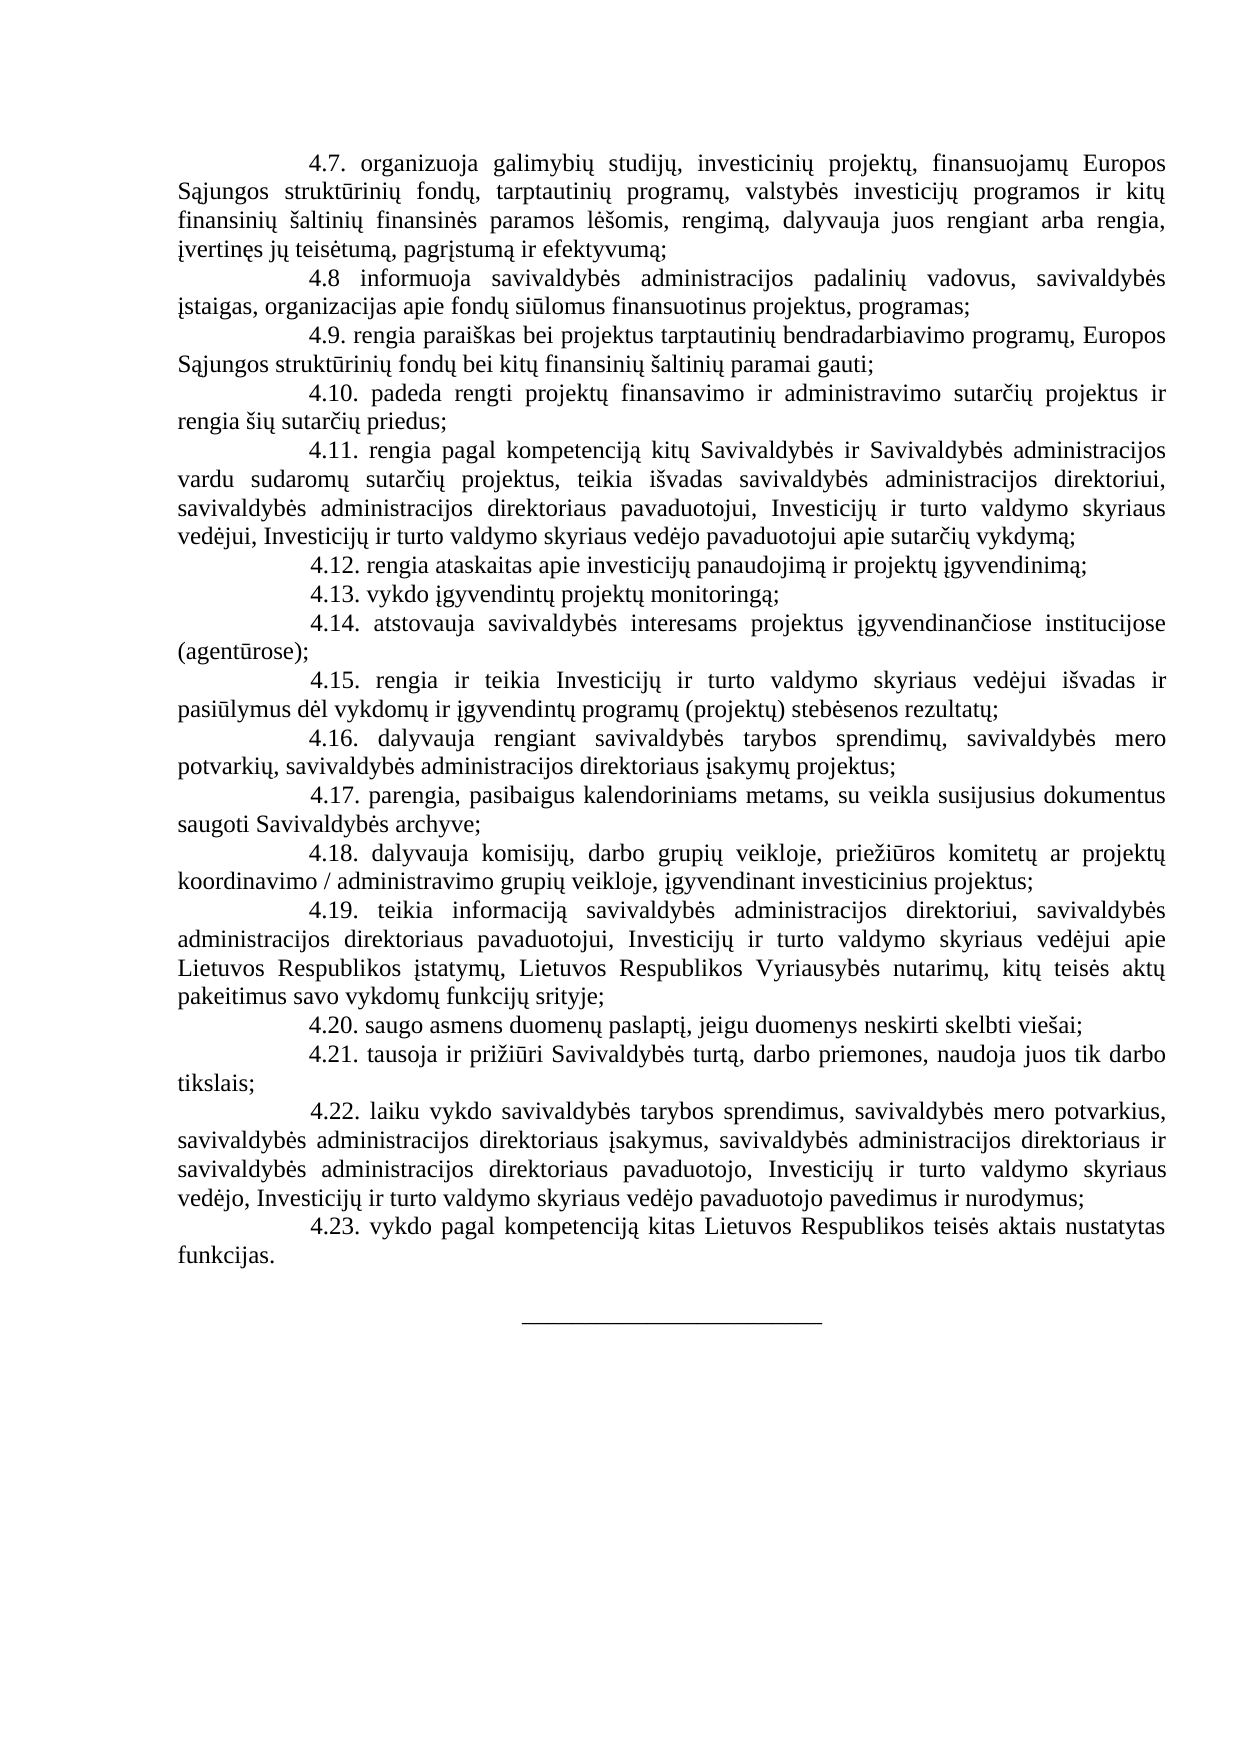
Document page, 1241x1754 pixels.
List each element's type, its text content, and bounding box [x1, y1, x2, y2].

text 4.20. saugo asmens duomenų paslaptį, jeigu duomenys neskirti skelbti viešai; [177, 1010, 1167, 1039]
text 4.8 informuoja savivaldybės administracijos padalinių vadovus, savivaldybės įstaigas, organizacijas apie fondų siūlomus finansuotinus projektus, programas; [177, 263, 1167, 320]
text 4.21. tausoja ir prižiūri Savivaldybės turtą, darbo priemones, naudoja juos tik darbo tikslais; [177, 1039, 1167, 1096]
text 4.9. rengia paraiškas bei projektus tarptautinių bendradarbiavimo programų, Europos Sąjungos struktūrinių fondų bei kitų finansinių šaltinių paramai gauti; [177, 320, 1167, 378]
text 4.7. organizuoja galimybių studijų, investicinių projektų, finansuojamų Europos Sąjungos struktūrinių fondų, tarptautinių programų, valstybės investicijų programos ir kitų finansinių šaltinių finansinės paramos lėšomis, rengimą, dalyvauja juos rengiant arba rengia, įvertinęs jų teisėtumą, pagrįstumą ir efektyvumą; [177, 148, 1167, 263]
text 4.17. parengia, pasibaigus kalendoriniams metams, su veikla susijusius dokumentus saugoti Savivaldybės archyve; [177, 780, 1167, 838]
text 4.15. rengia ir teikia Investicijų ir turto valdymo skyriaus vedėjui išvadas ir pasiūlymus dėl vykdomų ir įgyvendintų programų (projektų) stebėsenos rezultatų; [177, 665, 1167, 723]
text 4.22. laiku vykdo savivaldybės tarybos sprendimus, savivaldybės mero potvarkius, savivaldybės administracijos direktoriaus įsakymus, savivaldybės administracijos direktoriaus ir savivaldybės administracijos direktoriaus pavaduotojo, Investicijų ir turto valdymo skyriaus vedėjo, Investicijų ir turto valdymo skyriaus vedėjo pavaduotojo pavedimus ir nurodymus; [177, 1096, 1167, 1211]
text 4.14. atstovauja savivaldybės interesams projektus įgyvendinančiose institucijose (agentūrose); [177, 608, 1167, 665]
text 4.16. dalyvauja rengiant savivaldybės tarybos sprendimų, savivaldybės mero potvarkių, savivaldybės administracijos direktoriaus įsakymų projektus; [177, 723, 1167, 780]
text 4.11. rengia pagal kompetenciją kitų Savivaldybės ir Savivaldybės administracijos vardu sudaromų sutarčių projektus, teikia išvadas savivaldybės administracijos direktoriui, savivaldybės administracijos direktoriaus pavaduotojui, Investicijų ir turto valdymo skyriaus vedėjui, Investicijų ir turto valdymo skyriaus vedėjo pavaduotojui apie sutarčių vykdymą; [177, 435, 1167, 550]
text 4.18. dalyvauja komisijų, darbo grupių veikloje, priežiūros komitetų ar projektų koordinavimo / administravimo grupių veikloje, įgyvendinant investicinius projektus; [177, 838, 1167, 895]
text 4.23. vykdo pagal kompetenciją kitas Lietuvos Respublikos teisės aktais nustatytas funkcijas. [177, 1211, 1167, 1269]
text 4.12. rengia ataskaitas apie investicijų panaudojimą ir projektų įgyvendinimą; [177, 550, 1167, 579]
text 4.13. vykdo įgyvendintų projektų monitoringą; [177, 579, 1167, 608]
text ________________________ [177, 1298, 1167, 1326]
text 4.19. teikia informaciją savivaldybės administracijos direktoriui, savivaldybės administracijos direktoriaus pavaduotojui, Investicijų ir turto valdymo skyriaus vedėjui apie Lietuvos Respublikos įstatymų, Lietuvos Respublikos Vyriausybės nutarimų, kitų teisės aktų pakeitimus savo vykdomų funkcijų srityje; [177, 895, 1167, 1010]
text 4.10. padeda rengti projektų finansavimo ir administravimo sutarčių projektus ir rengia šių sutarčių priedus; [177, 378, 1167, 435]
